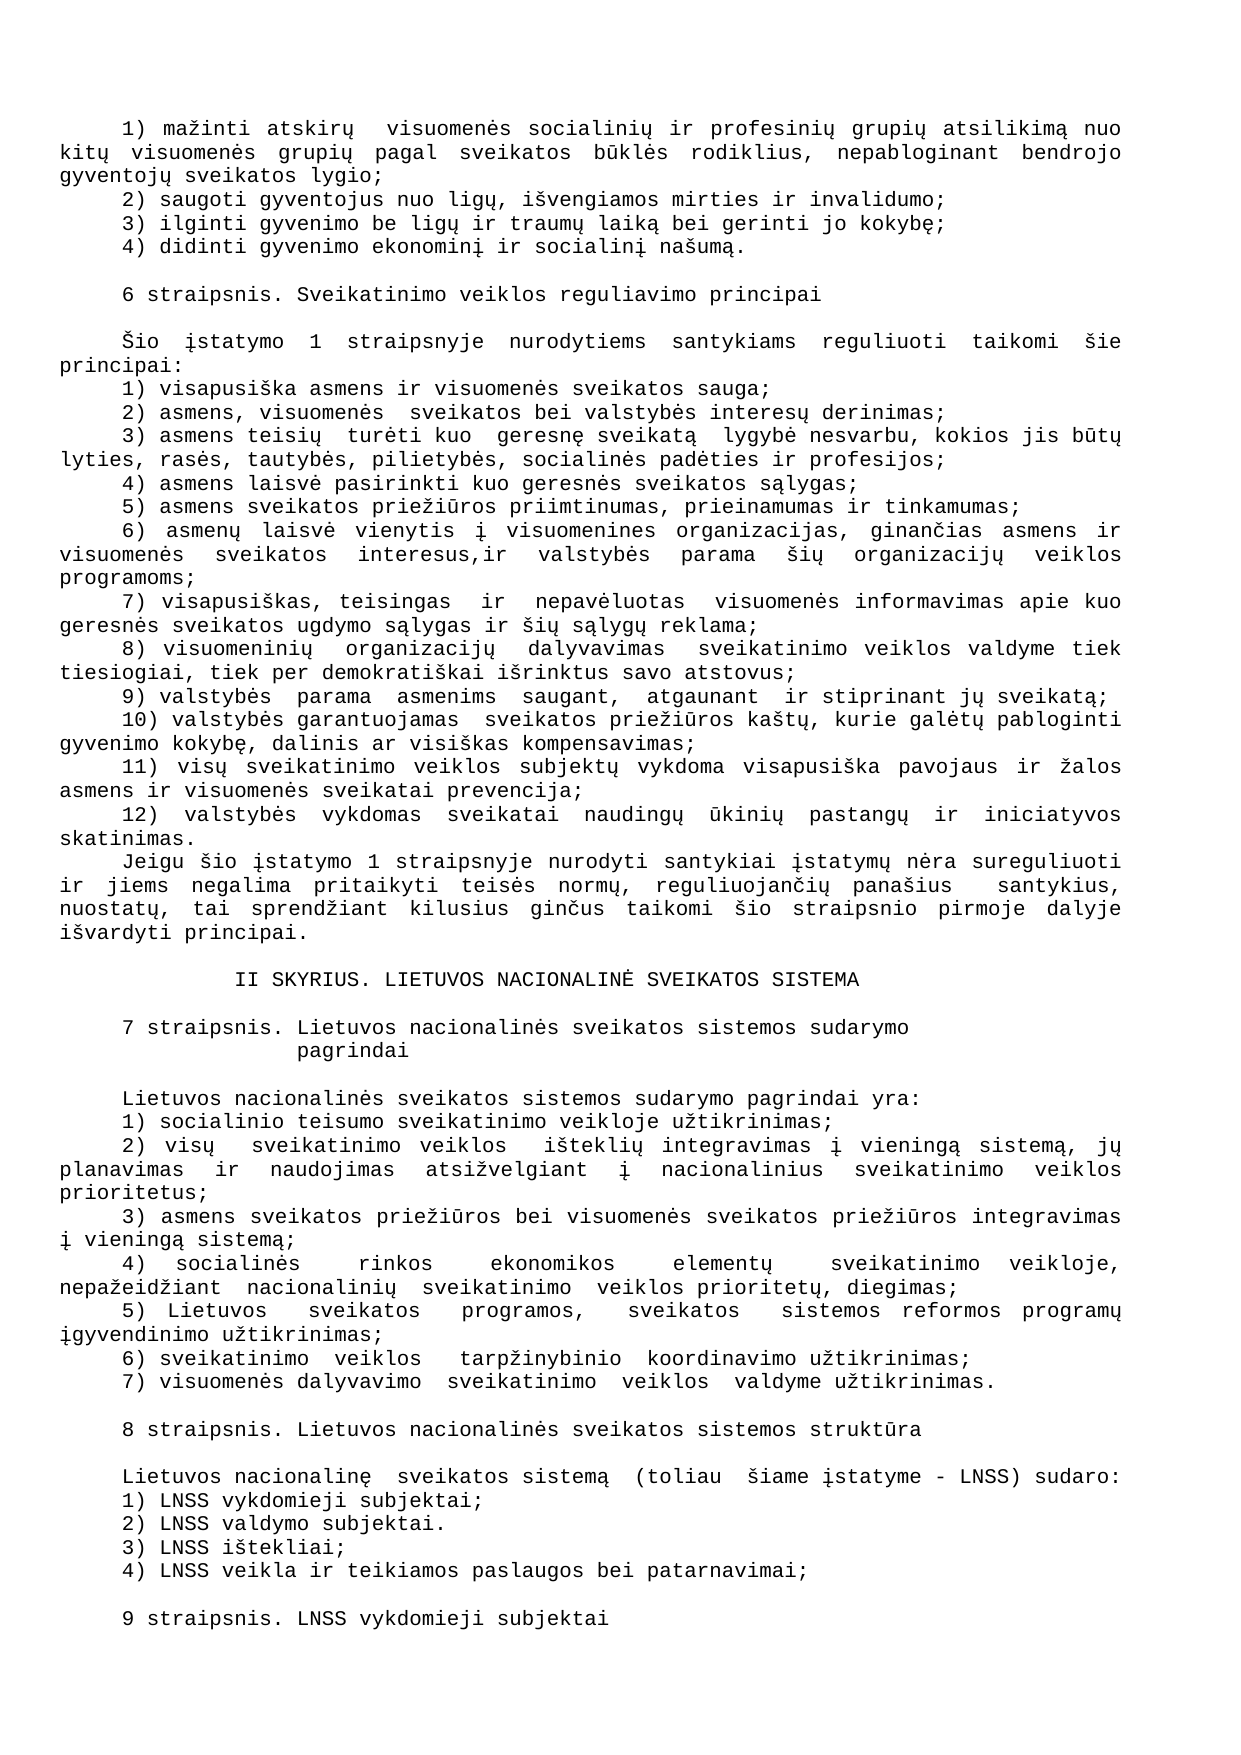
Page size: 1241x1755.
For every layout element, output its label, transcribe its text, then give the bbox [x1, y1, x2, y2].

text 3) asmens sveikatos priežiūros bei visuomenės sveikatos priežiūros integravimas į vieningą sistemą; [59, 1206, 1122, 1253]
text 9) valstybės parama asmenims saugant, atgaunant ir stiprinant jų sveikatą; [59, 686, 1122, 709]
text pagrindai [59, 1040, 1122, 1064]
text 7) visuomenės dalyvavimo sveikatinimo veiklos valdyme užtikrinimas. [59, 1371, 1122, 1395]
text 1) socialinio teisumo sveikatinimo veikloje užtikrinimas; [59, 1111, 1122, 1135]
text 6 straipsnis. Sveikatinimo veiklos reguliavimo principai [59, 284, 1122, 307]
text 8 straipsnis. Lietuvos nacionalinės sveikatos sistemos struktūra [59, 1419, 1122, 1442]
text 4) LNSS veikla ir teikiamos paslaugos bei patarnavimai; [59, 1561, 1122, 1584]
text Šio įstatymo 1 straipsnyje nurodytiems santykiams reguliuoti taikomi šie principai: [59, 331, 1122, 378]
text 11) visų sveikatinimo veiklos subjektų vykdoma visapusiška pavojaus ir žalos asmens ir visuomenės sveikatai prevencija; [59, 757, 1122, 804]
text 10) valstybės garantuojamas sveikatos priežiūros kaštų, kurie galėtų pabloginti gyvenimo kokybę, dalinis ar visiškas kompensavimas; [59, 709, 1122, 757]
text Lietuvos nacionalinę sveikatos sistemą (toliau šiame įstatyme - LNSS) sudaro: [59, 1466, 1122, 1489]
text 1) visapusiška asmens ir visuomenės sveikatos sauga; [59, 378, 1122, 402]
text 2) visų sveikatinimo veiklos išteklių integravimas į vieningą sistemą, jų planavimas ir naudojimas atsižvelgiant į nacionalinius sveikatinimo veiklos prioritetus; [59, 1135, 1122, 1206]
text Lietuvos nacionalinės sveikatos sistemos sudarymo pagrindai yra: [59, 1088, 1122, 1111]
text 5) Lietuvos sveikatos programos, sveikatos sistemos reformos programų įgyvendinimo užtikrinimas; [59, 1300, 1122, 1348]
text 2) LNSS valdymo subjektai. [59, 1513, 1122, 1537]
text 6) sveikatinimo veiklos tarpžinybinio koordinavimo užtikrinimas; [59, 1348, 1122, 1371]
text 2) saugoti gyventojus nuo ligų, išvengiamos mirties ir invalidumo; [59, 189, 1122, 213]
text 4) asmens laisvė pasirinkti kuo geresnės sveikatos sąlygas; [59, 473, 1122, 496]
text 9 straipsnis. LNSS vykdomieji subjektai [59, 1608, 1122, 1631]
text 1) LNSS vykdomieji subjektai; [59, 1489, 1122, 1513]
text Jeigu šio įstatymo 1 straipsnyje nurodyti santykiai įstatymų nėra sureguliuoti ir jiems negalima pritaikyti teisės normų, reguliuojančių panašius santykius, nuostatų, tai sprendžiant kilusius ginčus taikomi šio straipsnio pirmoje dalyje išvardyti principai. [59, 851, 1122, 946]
text 5) asmens sveikatos priežiūros priimtinumas, prieinamumas ir tinkamumas; [59, 496, 1122, 520]
text 7 straipsnis. Lietuvos nacionalinės sveikatos sistemos sudarymo [59, 1017, 1122, 1040]
text 12) valstybės vykdomas sveikatai naudingų ūkinių pastangų ir iniciatyvos skatinimas. [59, 804, 1122, 851]
text II SKYRIUS. LIETUVOS NACIONALINĖ SVEIKATOS SISTEMA [59, 969, 1122, 993]
text 3) asmens teisių turėti kuo geresnę sveikatą lygybė nesvarbu, kokios jis būtų lyties, rasės, tautybės, pilietybės, socialinės padėties ir profesijos; [59, 426, 1122, 473]
text 6) asmenų laisvė vienytis į visuomenines organizacijas, ginančias asmens ir visuomenės sveikatos interesus,ir valstybės parama šių organizacijų veiklos programoms; [59, 520, 1122, 591]
text 4) socialinės rinkos ekonomikos elementų sveikatinimo veikloje, nepažeidžiant nacionalinių sveikatinimo veiklos prioritetų, diegimas; [59, 1253, 1122, 1300]
text 1) mažinti atskirų visuomenės socialinių ir profesinių grupių atsilikimą nuo kitų visuomenės grupių pagal sveikatos būklės rodiklius, nepabloginant bendrojo gyventojų sveikatos lygio; [59, 118, 1122, 189]
text 3) LNSS ištekliai; [59, 1537, 1122, 1561]
text 4) didinti gyvenimo ekonominį ir socialinį našumą. [59, 236, 1122, 260]
text 2) asmens, visuomenės sveikatos bei valstybės interesų derinimas; [59, 402, 1122, 426]
text 7) visapusiškas, teisingas ir nepavėluotas visuomenės informavimas apie kuo geresnės sveikatos ugdymo sąlygas ir šių sąlygų reklama; [59, 591, 1122, 638]
text 8) visuomeninių organizacijų dalyvavimas sveikatinimo veiklos valdyme tiek tiesiogiai, tiek per demokratiškai išrinktus savo atstovus; [59, 638, 1122, 686]
text 3) ilginti gyvenimo be ligų ir traumų laiką bei gerinti jo kokybę; [59, 213, 1122, 236]
